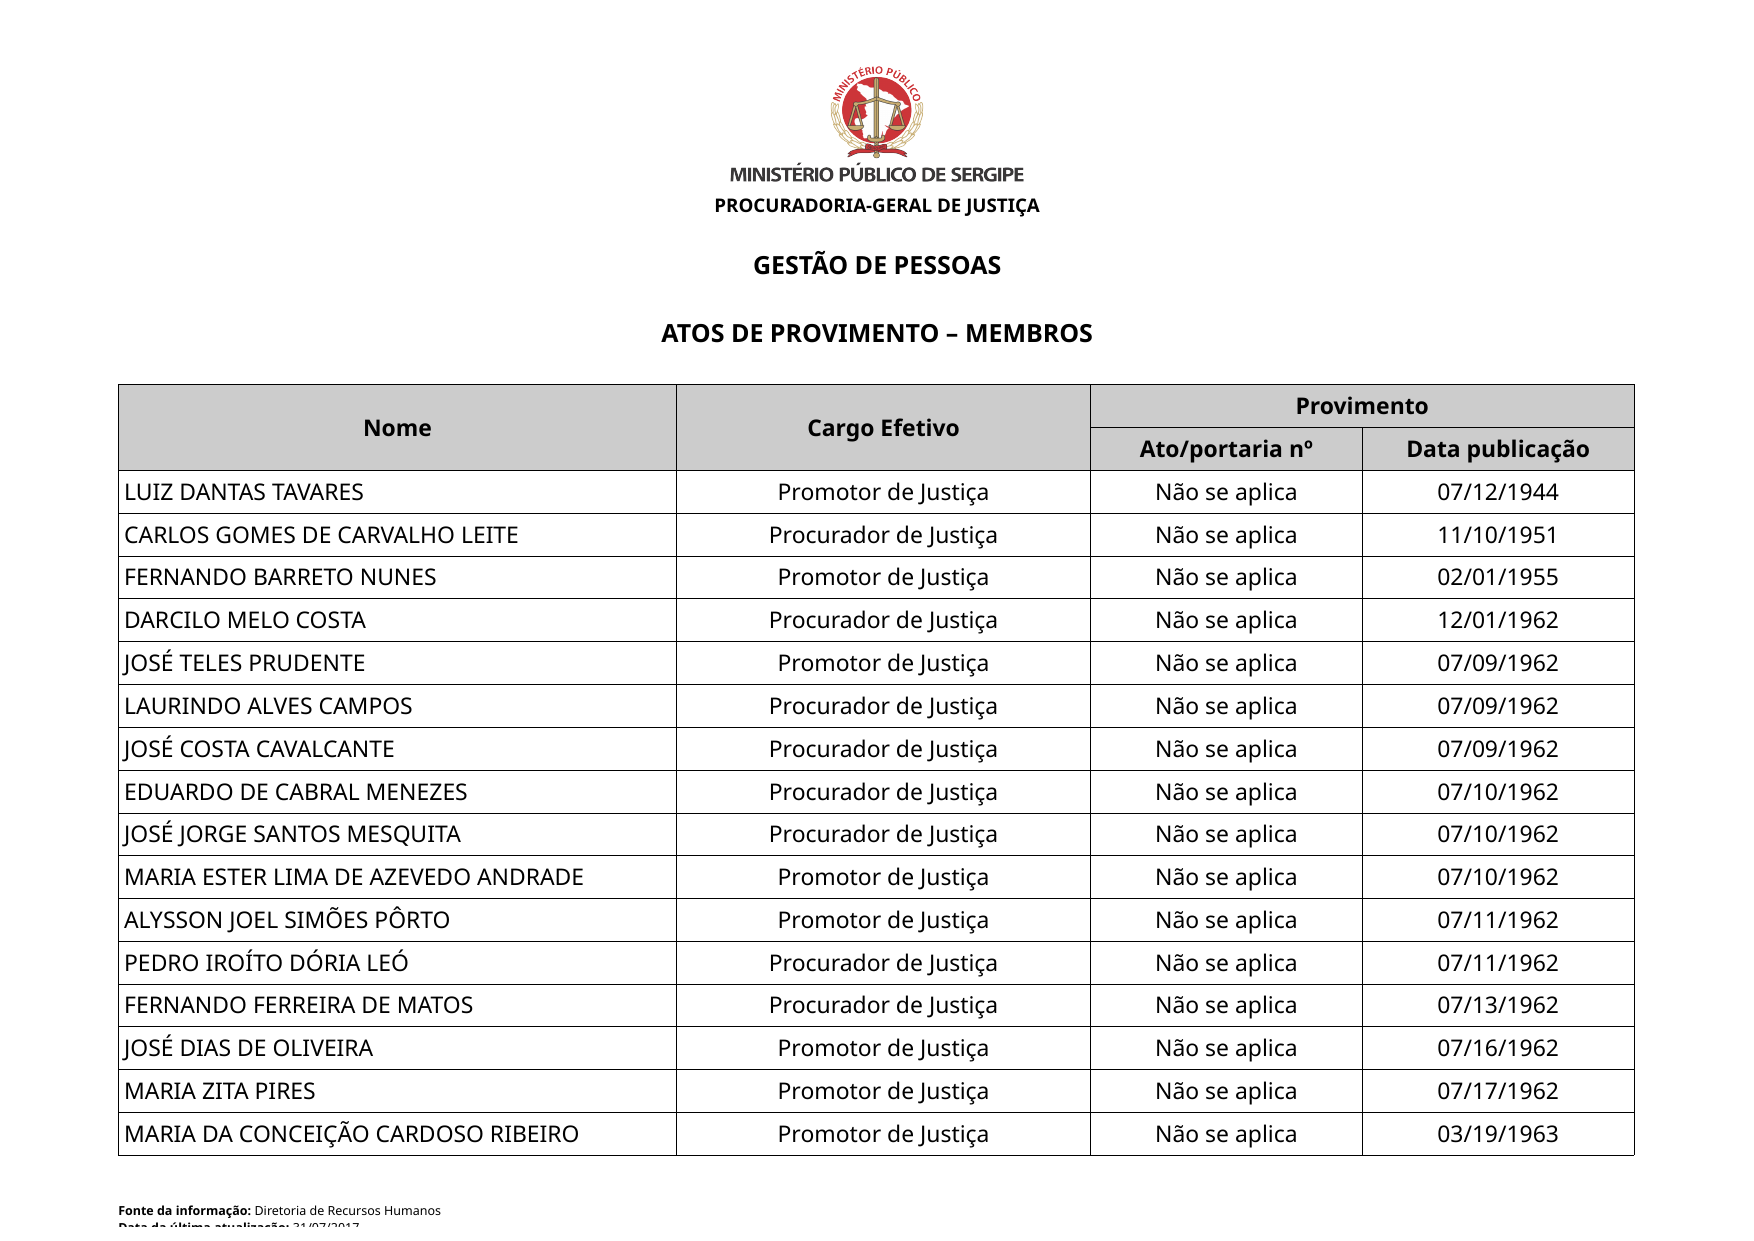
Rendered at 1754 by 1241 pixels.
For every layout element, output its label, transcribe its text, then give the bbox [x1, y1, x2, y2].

table_cell JOSÉ TELES PRUDENTE [119, 642, 676, 684]
table_cell Data publicação [1363, 428, 1634, 470]
table_cell Não se aplica [1091, 514, 1362, 556]
table_cell Não se aplica [1091, 1070, 1362, 1112]
text ATOS DE PROVIMENTO – MEMBROS [118, 316, 1636, 350]
table_cell 10/07/1962 [1363, 814, 1634, 855]
table_cell CARLOS GOMES DE CARVALHO LEITE [119, 514, 676, 556]
table_cell Não se aplica [1091, 685, 1362, 727]
table_cell Procurador de Justiça [677, 985, 1090, 1026]
table_cell 09/07/1962 [1363, 728, 1634, 769]
table_cell 10/11/1951 [1363, 514, 1634, 556]
table_cell 11/07/1962 [1363, 942, 1634, 984]
table_header Cargo Efetivo [677, 385, 1090, 470]
table_cell Promotor de Justiça [677, 557, 1090, 598]
table_cell Procurador de Justiça [677, 599, 1090, 641]
table_cell 19/03/1963 [1363, 1113, 1634, 1155]
table_cell 16/07/1962 [1363, 1027, 1634, 1069]
table_cell Não se aplica [1091, 599, 1362, 641]
table_cell 01/12/1962 [1363, 599, 1634, 641]
table_cell JOSÉ DIAS DE OLIVEIRA [119, 1027, 676, 1069]
table_header Nome [119, 385, 676, 470]
table_cell Não se aplica [1091, 985, 1362, 1026]
table_cell Não se aplica [1091, 942, 1362, 984]
table_cell DARCILO MELO COSTA [119, 599, 676, 641]
picture [730, 66, 1024, 185]
table_cell PEDRO IROÍTO DÓRIA LEÓ [119, 942, 676, 984]
table_cell Não se aplica [1091, 557, 1362, 598]
table_cell Promotor de Justiça [677, 1113, 1090, 1155]
table_cell Não se aplica [1091, 471, 1362, 513]
table_cell FERNANDO BARRETO NUNES [119, 557, 676, 598]
table_cell Promotor de Justiça [677, 1070, 1090, 1112]
table_cell ALYSSON JOEL SIMÕES PÔRTO [119, 899, 676, 941]
text GESTÃO DE PESSOAS [118, 248, 1636, 282]
table_cell Não se aplica [1091, 728, 1362, 769]
table_cell EDUARDO DE CABRAL MENEZES [119, 771, 676, 812]
table_cell MARIA DA CONCEIÇÃO CARDOSO RIBEIRO [119, 1113, 676, 1155]
table_cell Ato/portaria nº [1091, 428, 1362, 470]
table_cell Não se aplica [1091, 1113, 1362, 1155]
table_cell 01/02/1955 [1363, 557, 1634, 598]
table_cell Não se aplica [1091, 771, 1362, 812]
table_cell 11/07/1962 [1363, 899, 1634, 941]
table_cell 13/07/1962 [1363, 985, 1634, 1026]
table_cell 10/07/1962 [1363, 771, 1634, 812]
table_cell Promotor de Justiça [677, 899, 1090, 941]
table_cell 12/07/1944 [1363, 471, 1634, 513]
table_cell LUIZ DANTAS TAVARES [119, 471, 676, 513]
table_cell Procurador de Justiça [677, 814, 1090, 855]
table_cell Não se aplica [1091, 1027, 1362, 1069]
table_cell Não se aplica [1091, 642, 1362, 684]
table_cell Promotor de Justiça [677, 856, 1090, 898]
table_cell MARIA ZITA PIRES [119, 1070, 676, 1112]
table_cell Procurador de Justiça [677, 685, 1090, 727]
table_cell Procurador de Justiça [677, 771, 1090, 812]
table_cell 09/07/1962 [1363, 685, 1634, 727]
table_cell Procurador de Justiça [677, 942, 1090, 984]
table_cell MARIA ESTER LIMA DE AZEVEDO ANDRADE [119, 856, 676, 898]
table_cell Não se aplica [1091, 814, 1362, 855]
table_header Provimento [1091, 385, 1634, 427]
table_cell 10/07/1962 [1363, 856, 1634, 898]
table_cell JOSÉ JORGE SANTOS MESQUITA [119, 814, 676, 855]
table_cell 17/07/1962 [1363, 1070, 1634, 1112]
table_cell FERNANDO FERREIRA DE MATOS [119, 985, 676, 1026]
table_cell Promotor de Justiça [677, 471, 1090, 513]
table_cell LAURINDO ALVES CAMPOS [119, 685, 676, 727]
table_cell JOSÉ COSTA CAVALCANTE [119, 728, 676, 769]
table_cell 09/07/1962 [1363, 642, 1634, 684]
table_cell Promotor de Justiça [677, 1027, 1090, 1069]
table_cell Não se aplica [1091, 856, 1362, 898]
table_cell Não se aplica [1091, 899, 1362, 941]
table_cell Promotor de Justiça [677, 642, 1090, 684]
table_cell Procurador de Justiça [677, 728, 1090, 769]
table_cell Procurador de Justiça [677, 514, 1090, 556]
